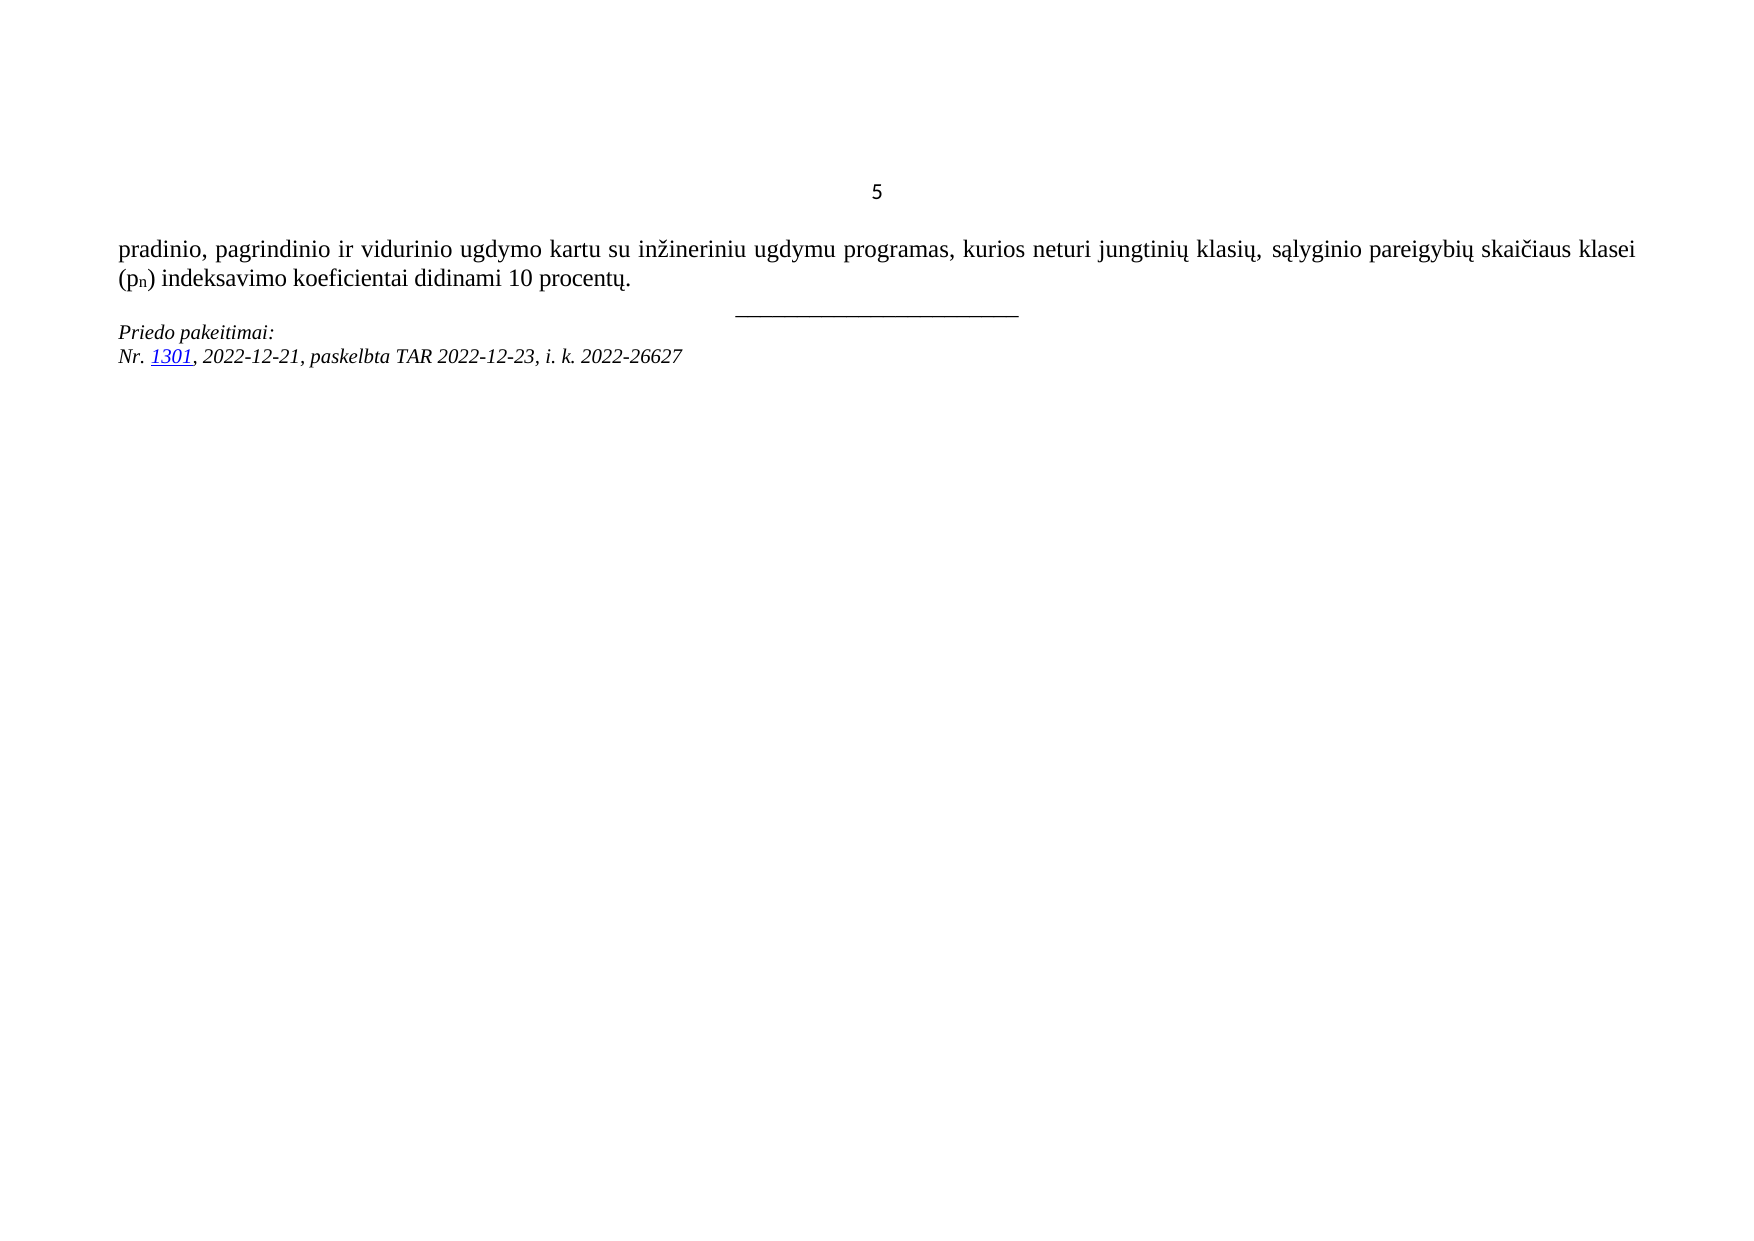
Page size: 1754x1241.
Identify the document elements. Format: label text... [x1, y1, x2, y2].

text Nr. 1301, 2022-12-21, paskelbta TAR 2022-12-23, i. k. 2022-26627 [118, 344, 1636, 368]
text Priedo pakeitimai: [118, 320, 1636, 344]
text _______________________ [118, 291, 1636, 320]
text pradinio, pagrindinio ir vidurinio ugdymo kartu su inžineriniu ugdymu programas, kurios neturi jungtinių klasių, sąlyginio pareigybių skaičiaus klasei (pn) indeksavimo koeficientai didinami 10 procentų. [118, 234, 1636, 291]
